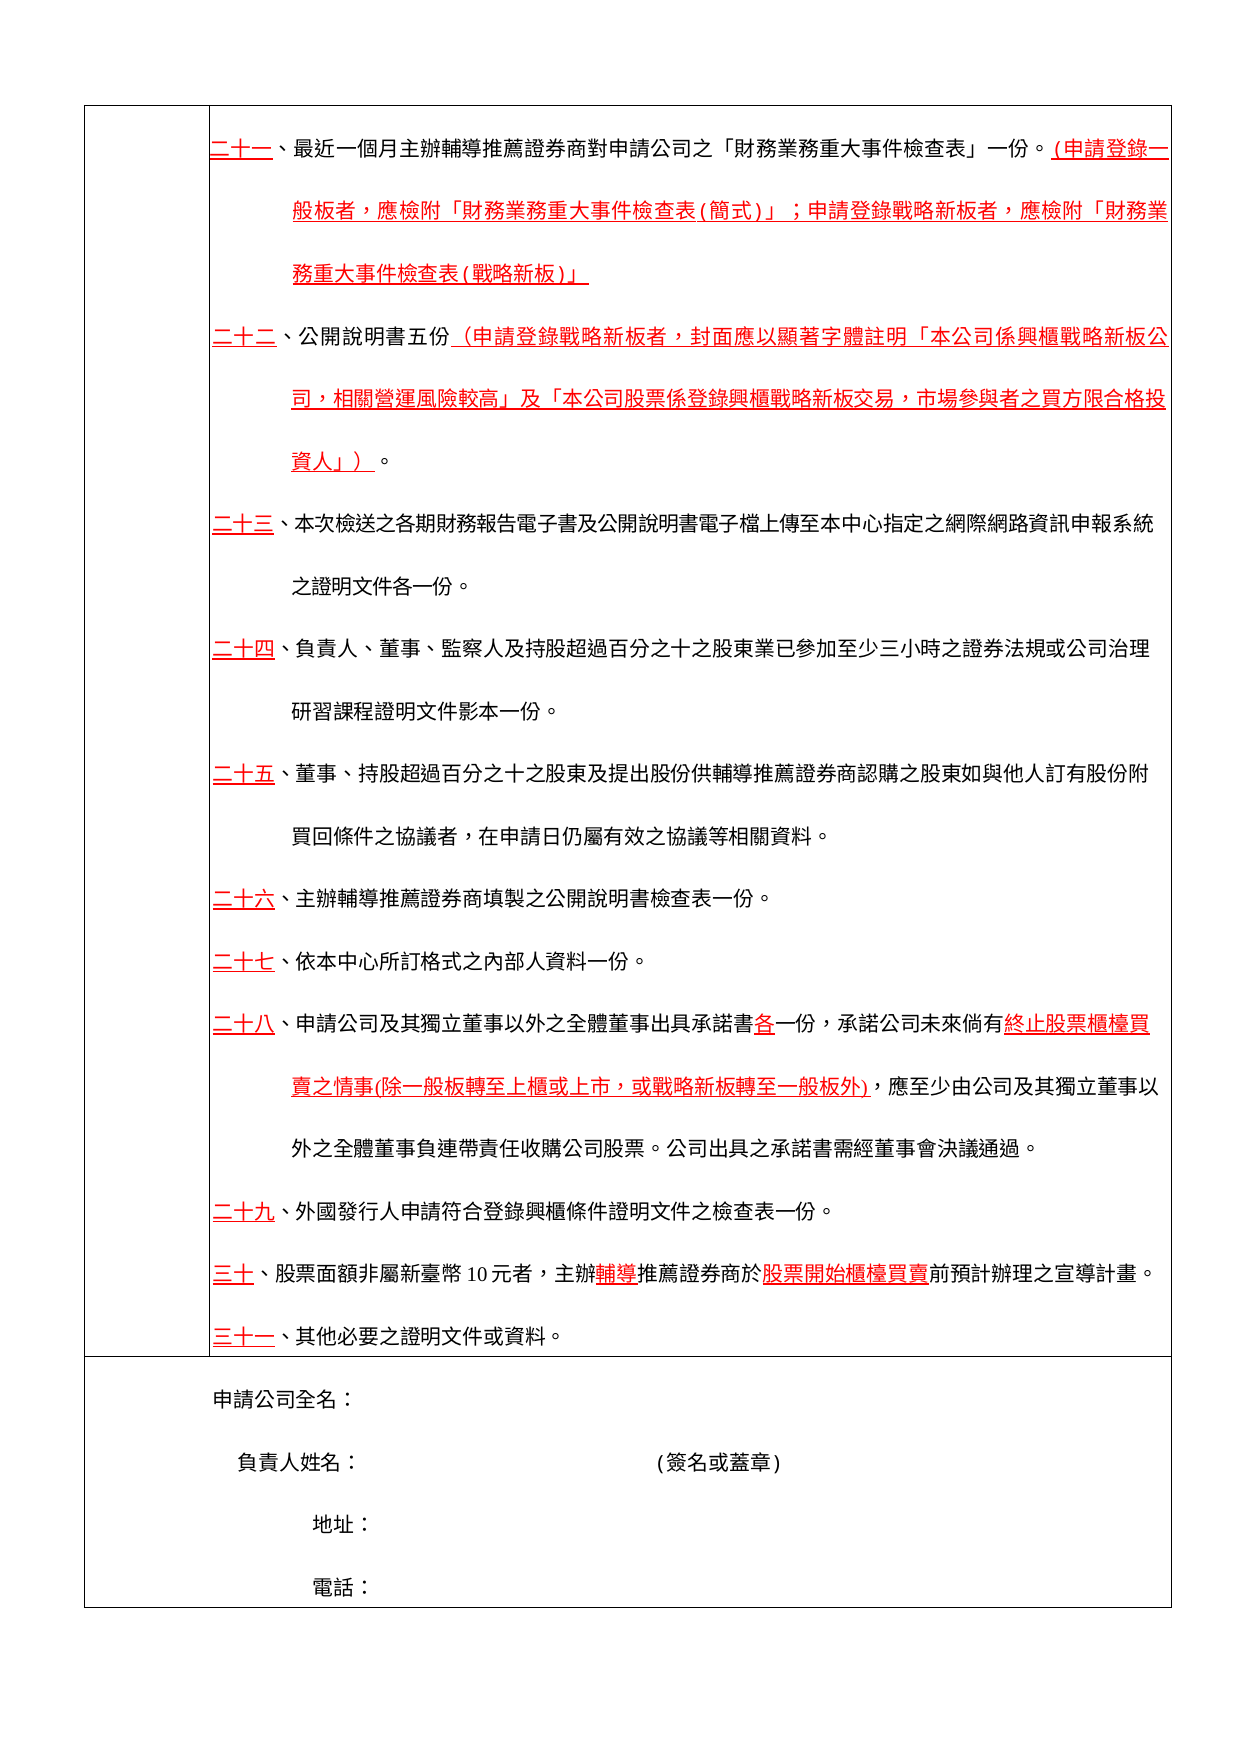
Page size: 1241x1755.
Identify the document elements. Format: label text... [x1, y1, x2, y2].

table_cell 申請公司經我國外交部駐外單位認證之依註冊地國法律組織登記且有效存在之股份有限責任公司之證明文件影本一份。 二、申請公司針對下列事項出具之聲明書一份： 未違反「臺灣地區與大陸地區人民關係條例」相關規範： 1.申請公司並非依大陸地區法令組織登記者。 2.申請公司及其具有中華民國國籍之董事、監察人、經理人及持有公司股份超過股份總額百分之十之股東，暨申請公司所控制之營運主體係依中華民國公司法令組織設立，從事大陸地區投資者，係符合「臺灣地區與大陸地區人民關係條例」及「在大陸地區從事投資或技術合作許可辦法」等規定。 3.申請公司股東屬大陸地區人民來臺投資許可辦法定義之投資人者，其直接或間接持有該公司股份未逾30%，且未具有控制能力。 4.其他。 發行之記名股票未在海外證券市場掛牌交易，且以普通股為限。 在不違反註冊地國法令情況下，登錄興櫃後應於中華民國境內召開股東會。 若註冊地國法令規定不得於境外召開股東會者，公司已訂有得採委託投票或通訊投票之相關制度，其內容應包括具體做法、註冊地國法令對投票之限制及對中華民國股東之股東權益保護等重要事項。 本股票櫃檯買賣申請書及其附件所載事項無虛偽、隱匿之情事。 公司與出具法律意見書之律師彼此間無下列情事： 1.依證券發行人財務報告編製準則第十八條規定之關係人。 2.其他法令規定或事實證明任何一方直接或間接控制他方之人事、財務或業務經營者。 已依我國證券交易法第十四條之四規定擇一設置審計委員會或監察人。 三、申請公司針對下列事項出具之承諾書一份： 有關本中心證券商營業處所買賣興櫃股票審查準則第七條第一項第七款(申請一般板者適用)或第四十三條第一項第八款(申請戰略新板者適用，倘嗣後轉至一般板，該承諾仍繼續有效)之事項。 於興櫃掛牌後，若依本中心「外國發行人註冊地股東權益保護事項檢查表」所訂之股東權益保護重要事項有修正時，應於不牴觸註冊地國法令之情形下，於最近一次股東會提案修訂公司章程。 於興櫃掛牌後，修正公司章程所訂「股東權益保護之重要事項」時，須提董事會決議十日前先向本中心申報其公司章程修正草案及律師評估意見。 四、我國律師針對下列事項出具之意見書一份： 申請公司未違反「臺灣地區與大陸地區人民關係條例」相關規範： 1.申請公司並非依大陸地區法令組織登記者。 2.申請公司及其具有中華民國國籍之董事、監察人、經理人及持有公司股份超過股份總額百分之十之股東，暨申請公司所控制之營運主體係依中華民國公司法令組織設立，從事大陸地區投資者，係符合「臺灣地區與大陸地區人民關係條例」及「在大陸地區從事投資或技術合作許可辦法」等規定。 3.申請公司股東屬大陸地區人民來臺投資許可辦法定義之投資人者，其直接或間接持有該公司股份未逾30%，且未具有控制能力。 4.其他。 申請公司發行之記名股票未在證券市場掛牌交易，且以普通股為限。 申請公司截至申請時已發行之普通股是否已依註冊地國法令合法發行及流通，並全數申請櫃檯買賣。 註冊地國法令是否未限制申請公司於境外召開股東會。 若註冊地國法令規定不得於境外召開股東會者，申請公司是否已訂有委託投票或通訊投票之相關制度，且其內容是否包括具體做法、註冊地國法令對投票之限制及對中華民國股東之股東權益保護等重要事項。 申請公司是否已於公司章程或組織文件中訂定保障股東權益行使之具體內容(若未依本中心所提供之檢查表訂定，應說明原因、註冊地國規定及對我國股東權益之影響等事項)。 註冊地國及主要營運地國法令是否承認我國法院民事確定判決之效力。 申請公司之資本依其註冊地國法令得分為股份，且其股份得於中華民國境內交易。 申請公司之訴訟及非訴訟代理人在我國證券交易法上之法律定位，是否已依證券交易法第一六十五條之三規定，明訂於公司章程及申請公司與其訴訟及非訴訟代理人簽訂之授權文件中。 申請公司是否已依我國證券交易法第十四條之四規定擇一設置審計委員會或監察人。 五、出具法律意見書之我國律師對下列事項之聲明書一份： 最近一年內未受法務部律師懲戒委員會懲戒。 與申請公司、簽證會計師及推薦證券商不具有下列關係： 1.依證券發行人財務報告編製準則第十八條規定之關係人。 2.其他法令規定或事實證明任何一方直接或間接控制他方之人事、財務或業務經營者。 主辦輔導推薦證券商出具申請公司之產品或服務所屬產業係符合本中心證券商營業處所買賣興櫃股票審查準則第四十三條第一項第一款規定之評估意見一份。(申請登錄戰略新板者適用) 主辦輔導推薦證券商填製「興櫃公司獨立董事（選任時）資格條件檢查表」一份。 主辦輔導推薦證券商填製「發行公司依證券交易法第十四條之六及其相關規定設置薪資報酬委員會」檢查表」一份。 九、出具法律意見書之我國律師出具「外國發行人註冊地股東權益保護事項檢查表」一份。 十、董事會決議股票申請登錄為櫃檯買賣之議事錄影本一份。 十一、興櫃股票櫃檯買賣契約五份。 十二、採無實體發行(含私募有價證券)之登錄證明一份。(但其註冊地國法令另有規定者，則不適用。無實體登錄證明得於本中心核發同意函前補齊) 十三、申請公司與推薦證券商簽訂輔導股票上櫃或上市契約影本一份。 十四、申請公司最近一年度經會計師查核簽證之財務報告(申請或預計登錄日已逾申請年度第二季度終了四十五天者，應加附申請年度第二季經會計師核閱之財務報告)二份且上傳至本中心指定之網際網路資訊申報系統。 十五、訴訟及非訴訟代理人之基本資料一份，及該代理人係「在我國境內有住所或居所之自然人」之證明文件影本一份。 十六、申請公司與訴訟及非訴訟代理人之授權文件影本一份。(授權內容至少應有「申請公司以該代理人為證券交易法在我國境內之負責人」) 十七、股務代理機構出具申請公司登錄興櫃股數之聲明書一份。 十八、股務代理契約影本一份；專業股務代理機構經臺灣集中保管結算所股份有限公司出具符合規定之證明文件一份。 十九、兩家以上輔導推薦證券商之推薦書一份(須註明主辦及協辦輔導推薦證券商)。 二十、輔導推薦證券商針對下列事項出具之聲明書一份： 符合本中心證券商營業處所買賣興櫃股票審查準則第九條及第十條之規定。 所提供之資料無虛偽隱匿或遺漏外國發行人重要財務業務資訊之情事。 二十一、最近一個月主辦輔導推薦證券商對申請公司之「財務業務重大事件檢查表」一份。(申請登錄一般板者，應檢附「財務業務重大事件檢查表(簡式)」；申請登錄戰略新板者，應檢附「財務業務重大事件檢查表(戰略新板)」 二十二、公開說明書五份（申請登錄戰略新板者，封面應以顯著字體註明「本公司係興櫃戰略新板公司，相關營運風險較高」及「本公司股票係登錄興櫃戰略新板交易，市場參與者之買方限合格投資人」）。 二十三、本次檢送之各期財務報告電子書及公開說明書電子檔上傳至本中心指定之網際網路資訊申報系統之證明文件各一份。 二十四、負責人、董事、監察人及持股超過百分之十之股東業已參加至少三小時之證券法規或公司治理研習課程證明文件影本一份。 二十五、董事、持股超過百分之十之股東及提出股份供輔導推薦證券商認購之股東如與他人訂有股份附買回條件之協議者，在申請日仍屬有效之協議等相關資料。 二十六、主辦輔導推薦證券商填製之公開說明書檢查表一份。 二十七、依本中心所訂格式之內部人資料一份。 二十八、申請公司及其獨立董事以外之全體董事出具承諾書各一份，承諾公司未來倘有終止股票櫃檯買賣之情事(除一般板轉至上櫃或上市，或戰略新板轉至一般板外)，應至少由公司及其獨立董事以外之全體董事負連帶責任收購公司股票。公司出具之承諾書需經董事會決議通過。 二十九、外國發行人申請符合登錄興櫃條件證明文件之檢查表一份。 三十、股票面額非屬新臺幣10元者，主辦輔導推薦證券商於股票開始櫃檯買賣前預計辦理之宣導計畫。 三十一、其他必要之證明文件或資料。 [210, 106, 1171, 1356]
table_cell [85, 106, 209, 1356]
table_cell 申請公司全名： 負責人姓名： (簽名或蓋章) 地址： 電話： [85, 1357, 1171, 1607]
